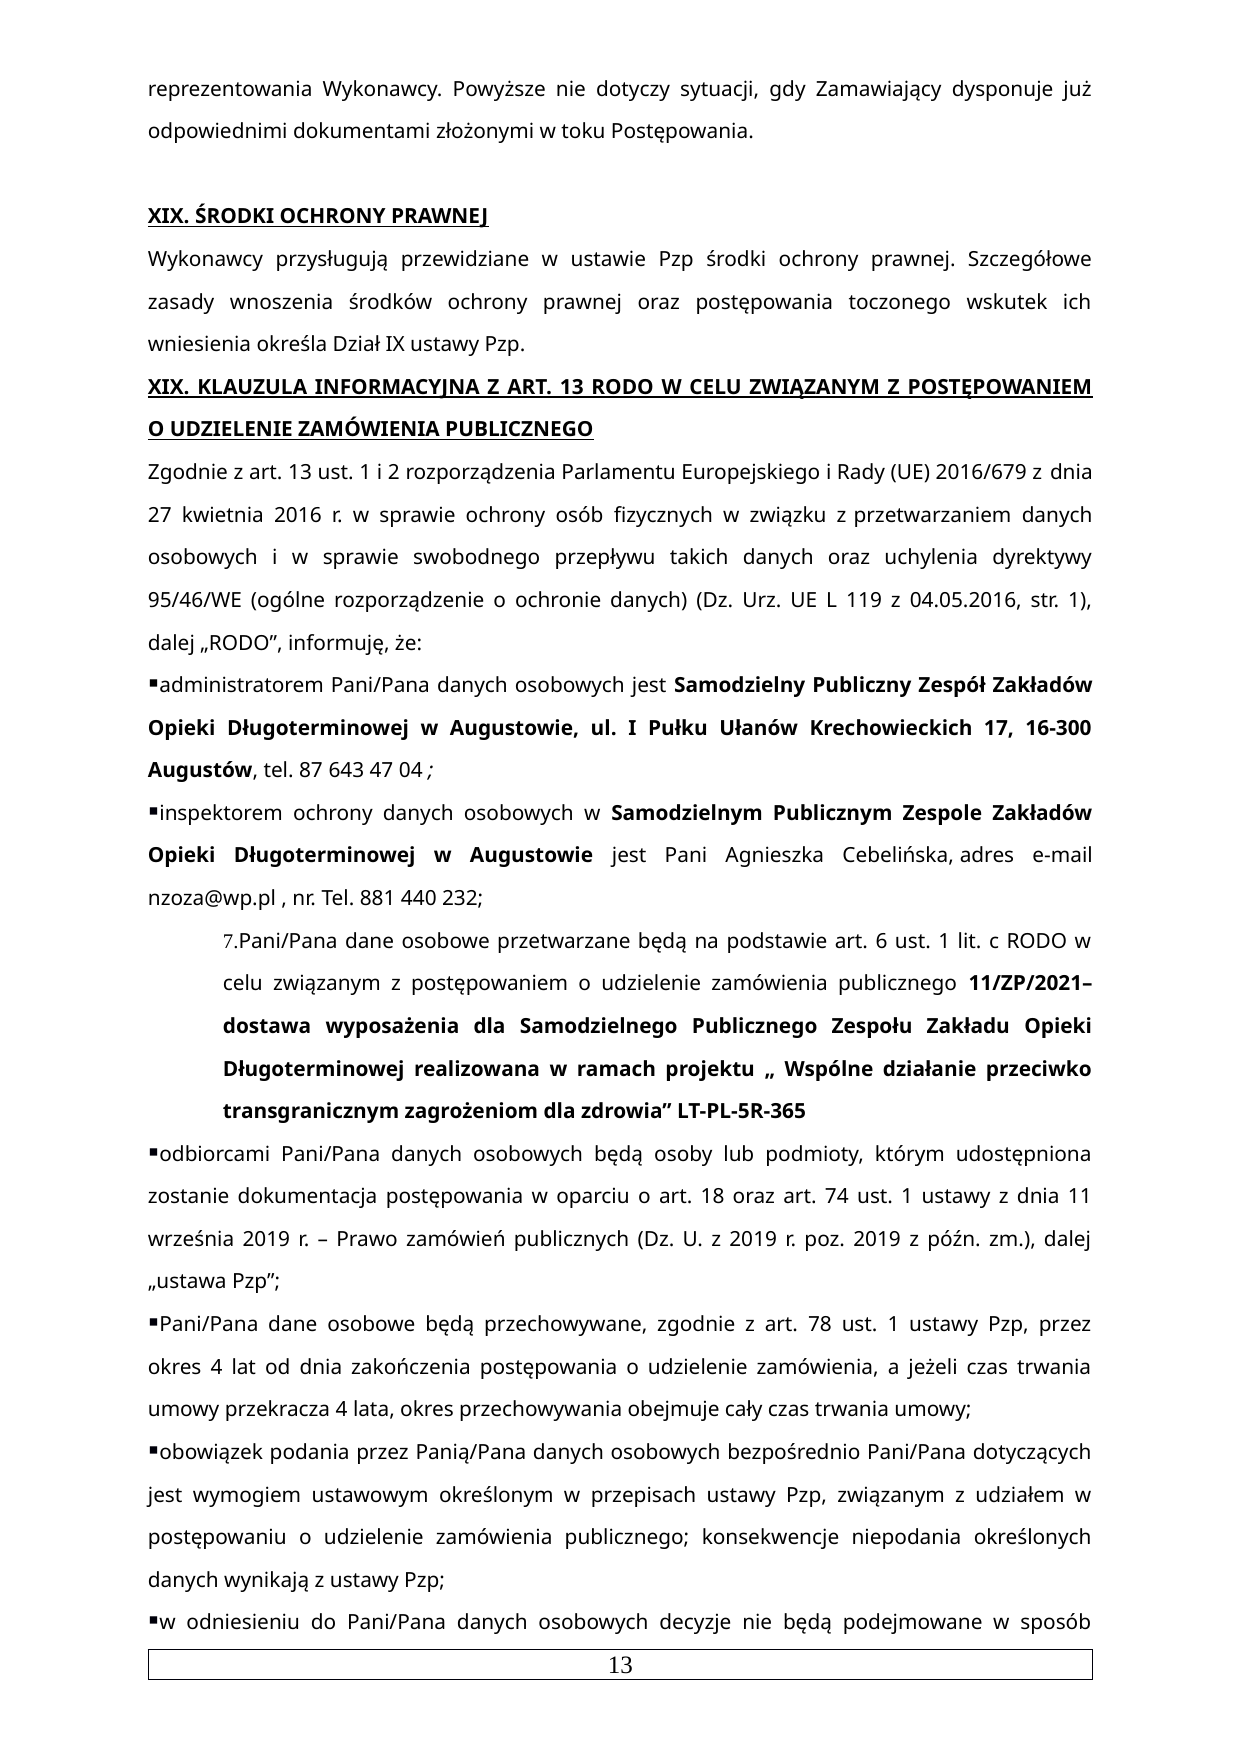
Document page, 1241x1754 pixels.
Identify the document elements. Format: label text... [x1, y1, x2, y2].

text O UDZIELENIE ZAMÓWIENIA PUBLICZNEGO [148, 398, 1093, 443]
list Pani/Pana dane osobowe przetwarzane będą na podstawie art. 6 ust. 1 lit. c RODO w celu związanym z postępowaniem o udzielenie zamówienia publicznego 11/ZP/2021– dostawa wyposażenia dla Samodzielnego Publicznego Zespołu Zakładu Opieki Długoterminowej realizowana w ramach projektu „ Wspólne działanie przeciwko transgranicznym zagrożeniom dla zdrowia” LT-PL-5R-365 [223, 926, 1093, 1125]
text Zgodnie z art. 13 ust. 1 i 2 rozporządzenia Parlamentu Europejskiego i Rady (UE) 2016/679 z dnia 27 kwietnia 2016 r. w sprawie ochrony osób fizycznych w związku z przetwarzaniem danych osobowych i w sprawie swobodnego przepływu takich danych oraz uchylenia dyrektywy 95/46/WE (ogólne rozporządzenie o ochronie danych) (Dz. Urz. UE L 119 z 04.05.2016, str. 1), dalej „RODO”, informuję, że: [148, 457, 1093, 656]
list obowiązek podania przez Panią/Pana danych osobowych bezpośrednio Pani/Pana dotyczących jest wymogiem ustawowym określonym w przepisach ustawy Pzp, związanym z udziałem w postępowaniu o udzielenie zamówienia publicznego; konsekwencje niepodania określonych danych wynikają z ustawy Pzp; [148, 1437, 1093, 1593]
list odbiorcami Pani/Pana danych osobowych będą osoby lub podmioty, którym udostępniona zostanie dokumentacja postępowania w oparciu o art. 18 oraz art. 74 ust. 1 ustawy z dnia 11 września 2019 r. – Prawo zamówień publicznych (Dz. U. z 2019 r. poz. 2019 z późn. zm.), dalej „ustawa Pzp”; [148, 1139, 1093, 1295]
list reprezentowania Wykonawcy. Powyższe nie dotyczy sytuacji, gdy Zamawiający dysponuje już odpowiednimi dokumentami złożonymi w toku Postępowania. [148, 74, 1093, 145]
text Wykonawcy przysługują przewidziane w ustawie Pzp środki ochrony prawnej. Szczegółowe zasady wnoszenia środków ochrony prawnej oraz postępowania toczonego wskutek ich wniesienia określa Dział IX ustawy Pzp. [148, 244, 1093, 358]
text XIX. ŚRODKI OCHRONY PRAWNEJ [148, 202, 1093, 230]
list w odniesieniu do Pani/Pana danych osobowych decyzje nie będą podejmowane w sposób [148, 1607, 1093, 1636]
list inspektorem ochrony danych osobowych w Samodzielnym Publicznym Zespole Zakładów Opieki Długoterminowej w Augustowie jest Pani Agnieszka Cebelińska, adres e-mail nzoza@wp.pl , nr. Tel. 881 440 232; [148, 798, 1093, 912]
list administratorem Pani/Pana danych osobowych jest Samodzielny Publiczny Zespół Zakładów Opieki Długoterminowej w Augustowie, ul. I Pułku Ułanów Krechowieckich 17, 16-300 Augustów, tel. 87 643 47 04 ; [148, 670, 1093, 784]
list Pani/Pana dane osobowe będą przechowywane, zgodnie z art. 78 ust. 1 ustawy Pzp, przez okres 4 lat od dnia zakończenia postępowania o udzielenie zamówienia, a jeżeli czas trwania umowy przekracza 4 lata, okres przechowywania obejmuje cały czas trwania umowy; [148, 1309, 1093, 1423]
text XIX. KLAUZULA INFORMACYJNA Z ART. 13 RODO W CELU ZWIĄZANYM Z POSTĘPOWANIEM [148, 372, 1093, 396]
